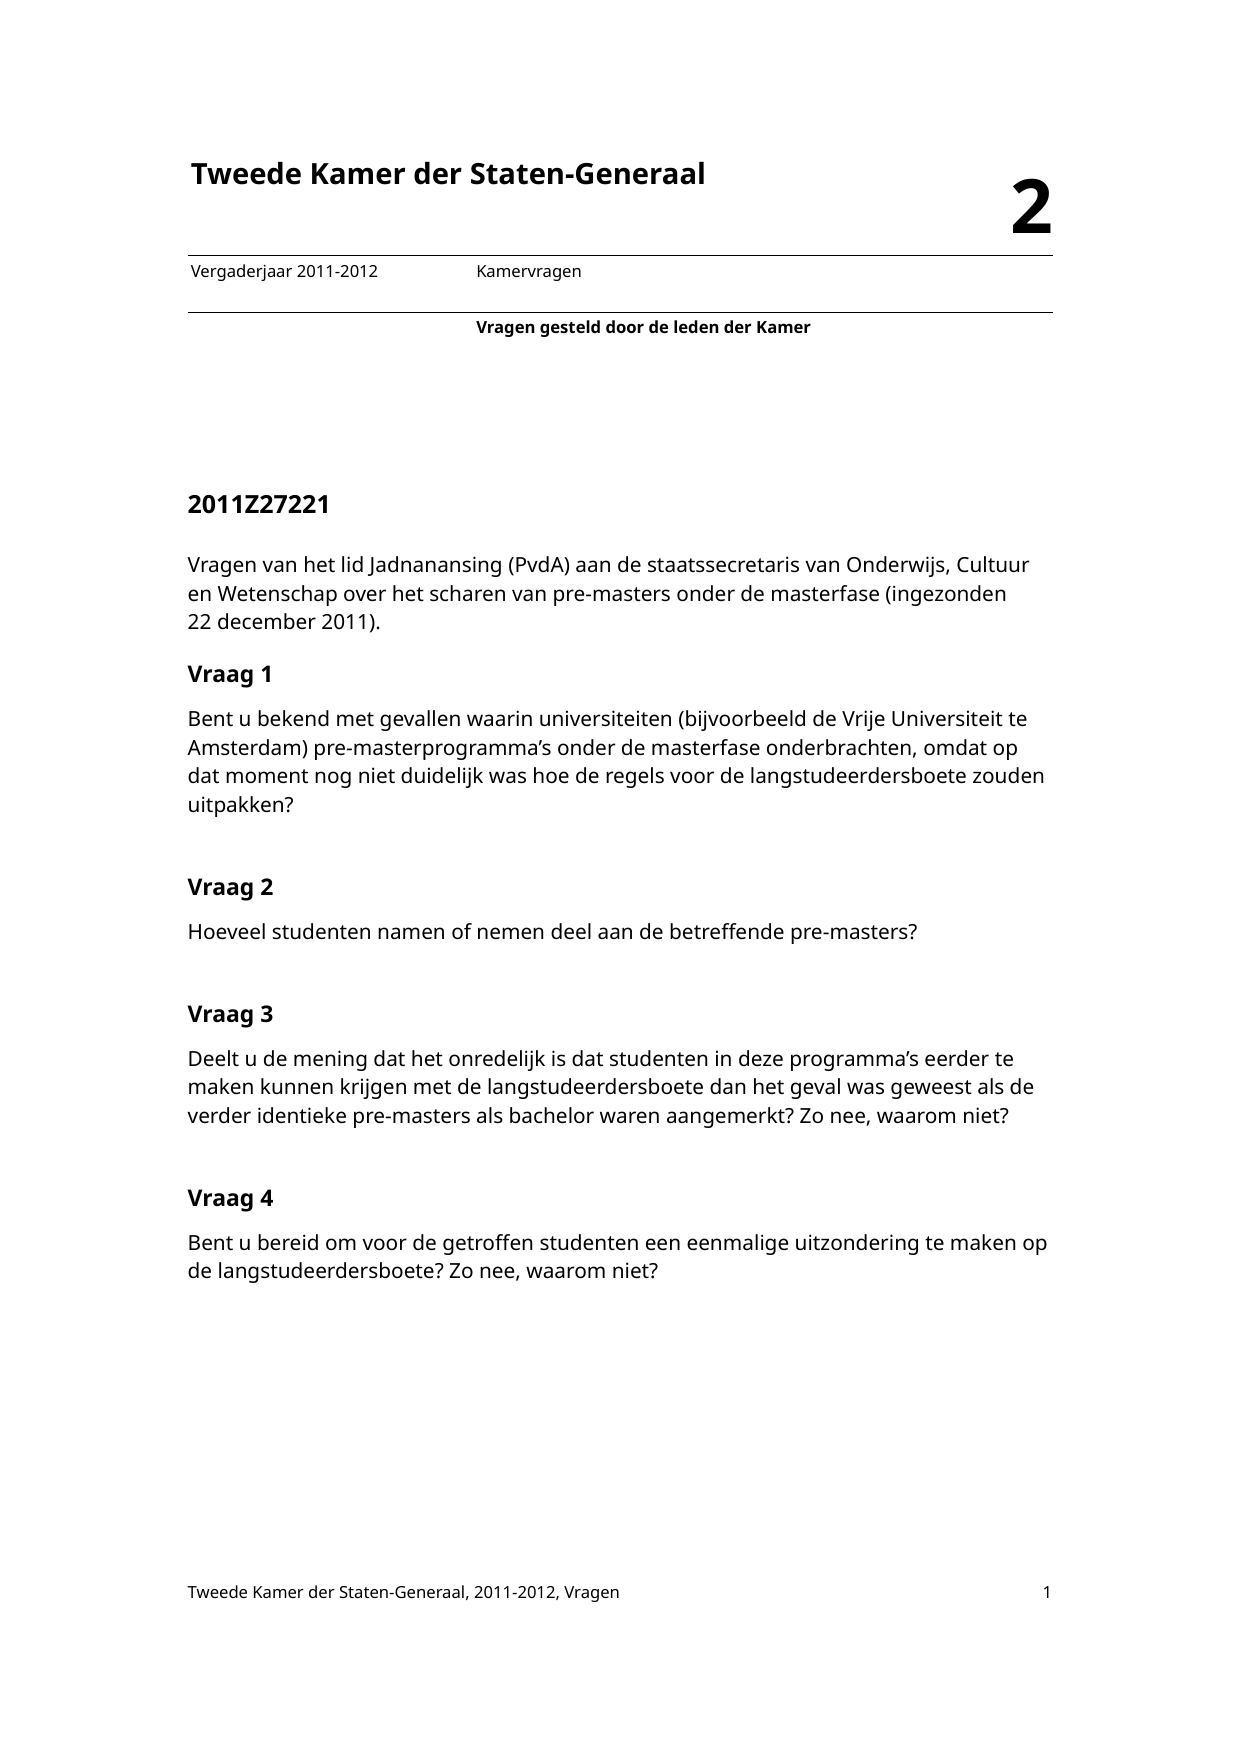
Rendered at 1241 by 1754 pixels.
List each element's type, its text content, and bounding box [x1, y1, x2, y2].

subtitle Vraag 3 [187, 998, 1053, 1029]
table_header 2 [880, 150, 1053, 255]
subtitle Vraag 1 [187, 658, 1053, 689]
text Vragen van het lid Jadnanansing (PvdA) aan de staatssecretaris van Onderwijs, Cultuur en Wetenschap over het scharen van pre-masters onder de masterfase (ingezonden 22 december 2011). [187, 550, 1053, 636]
table_header Tweede Kamer der Staten-Generaal [188, 150, 879, 255]
subtitle Vraag 2 [187, 871, 1053, 902]
text Bent u bekend met gevallen waarin universiteiten (bijvoorbeeld de Vrije Universiteit te Amsterdam) pre-masterprogramma’s onder de masterfase onderbrachten, omdat op dat moment nog niet duidelijk was hoe de regels voor de langstudeerdersboete zouden uitpakken? [187, 704, 1053, 818]
text 2011Z27221 [187, 487, 1053, 521]
table_cell Vergaderjaar 2011-2012 [188, 256, 473, 312]
subtitle Vraag 4 [187, 1182, 1053, 1213]
text Deelt u de mening dat het onredelijk is dat studenten in deze programma’s eerder te maken kunnen krijgen met de langstudeerdersboete dan het geval was geweest als de verder identieke pre-masters als bachelor waren aangemerkt? Zo nee, waarom niet? [187, 1044, 1053, 1129]
table_cell Kamervragen [473, 256, 1053, 312]
table_cell Vragen gesteld door de leden der Kamer [473, 313, 1053, 339]
table_cell [188, 313, 473, 339]
text Bent u bereid om voor de getroffen studenten een eenmalige uitzondering te maken op de langstudeerdersboete? Zo nee, waarom niet? [187, 1228, 1053, 1285]
text Hoeveel studenten namen of nemen deel aan de betreffende pre-masters? [187, 917, 1053, 945]
